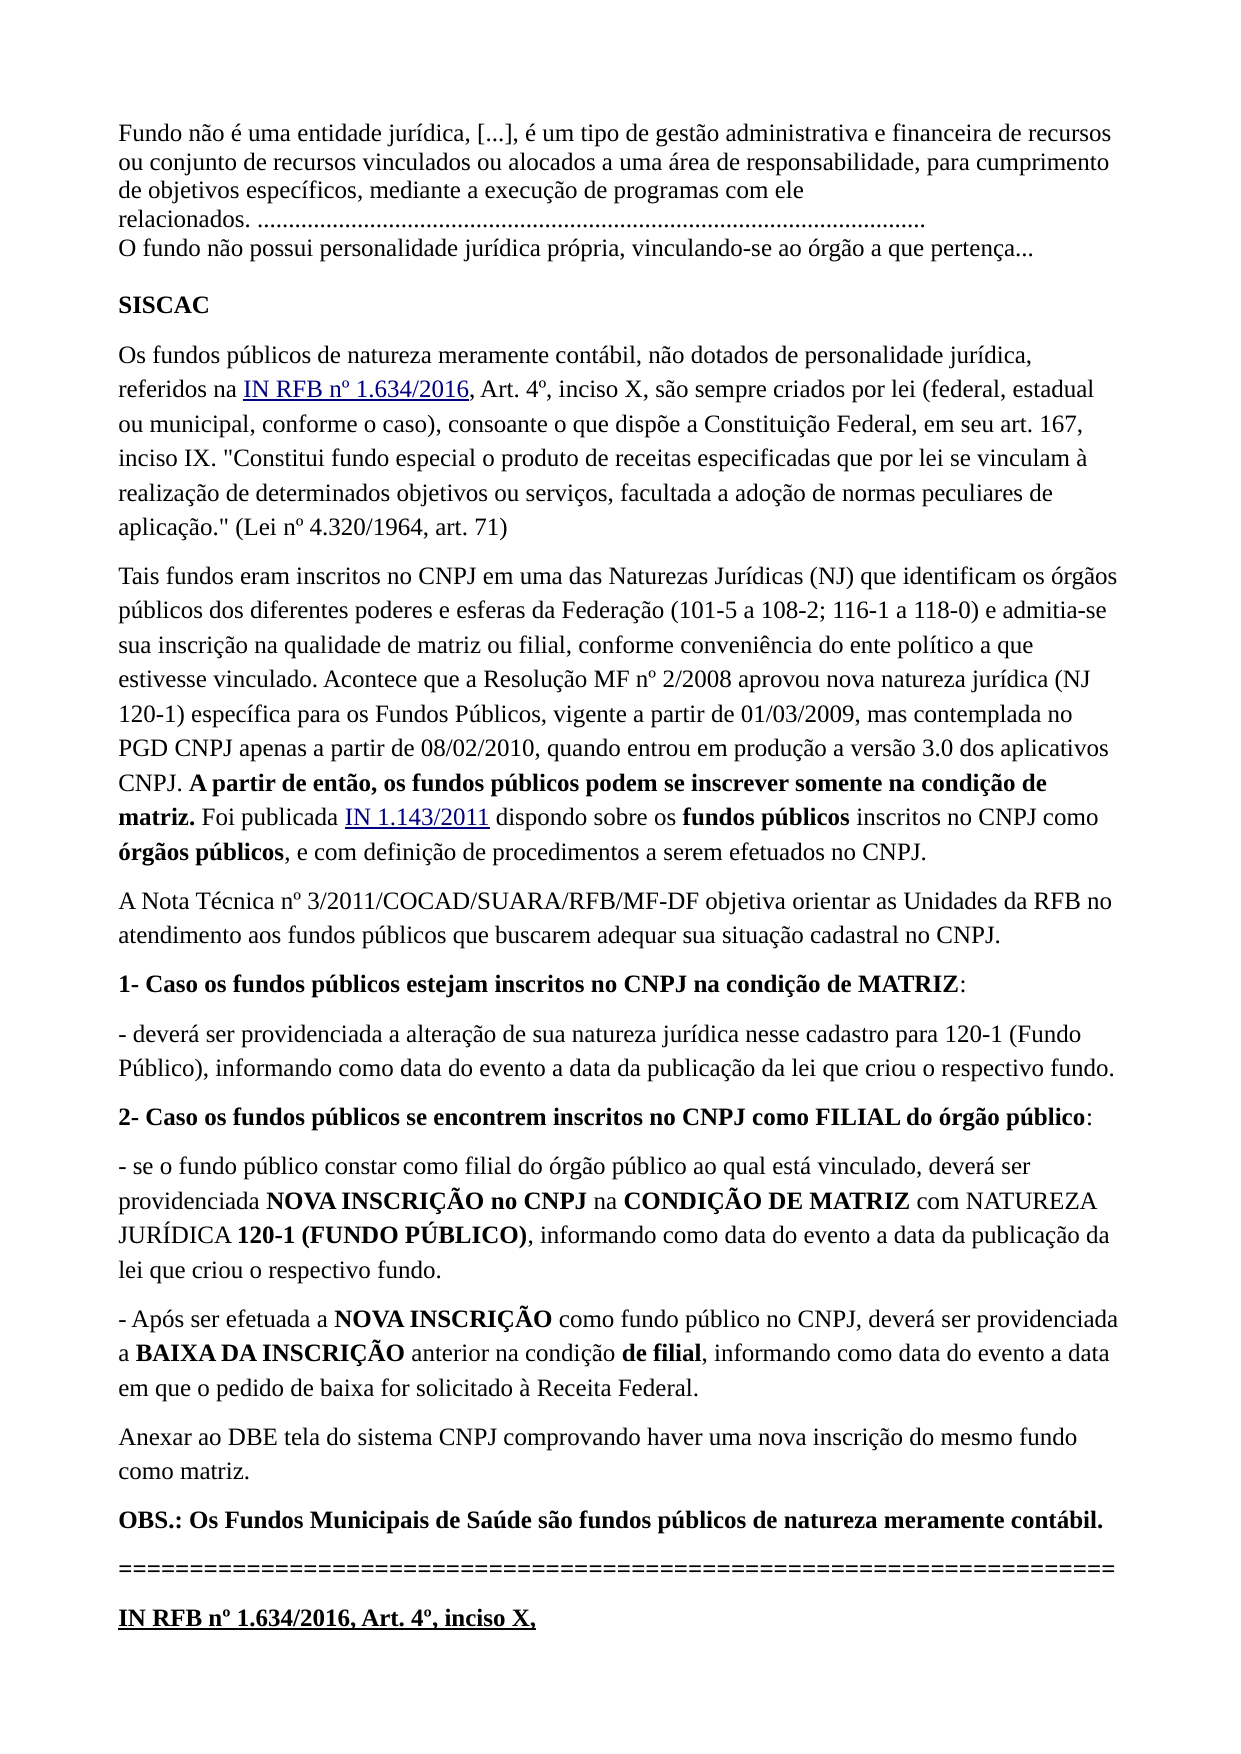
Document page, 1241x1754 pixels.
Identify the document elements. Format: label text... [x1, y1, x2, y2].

text 1- Caso os fundos públicos estejam inscritos no CNPJ na condição de MATRIZ: [118, 969, 1122, 998]
text OBS.: Os Fundos Municipais de Saúde são fundos públicos de natureza meramente contábil. [118, 1505, 1122, 1534]
text SISCAC [118, 291, 1122, 319]
text IN RFB nº 1.634/2016, Art. 4º, inciso X, [118, 1603, 1122, 1632]
text - Após ser efetuada a NOVA INSCRIÇÃO como fundo público no CNPJ, deverá ser providenciada a BAIXA DA INSCRIÇÃO anterior na condição de filial, informando como data do evento a data em que o pedido de baixa for solicitado à Receita Federal. [118, 1304, 1122, 1401]
text ====================================================================== [118, 1554, 1122, 1583]
text A Nota Técnica nº 3/2011/COCAD/SUARA/RFB/MF-DF objetiva orientar as Unidades da RFB no atendimento aos fundos públicos que buscarem adequar sua situação cadastral no CNPJ. [118, 886, 1122, 949]
text Tais fundos eram inscritos no CNPJ em uma das Naturezas Jurídicas (NJ) que identificam os órgãos públicos dos diferentes poderes e esferas da Federação (101-5 a 108-2; 116-1 a 118-0) e admitia-se sua inscrição na qualidade de matriz ou filial, conforme conveniência do ente político a que estivesse vinculado. Acontece que a Resolução MF nº 2/2008 aprovou nova natureza jurídica (NJ 120-1) específica para os Fundos Públicos, vigente a partir de 01/03/2009, mas contemplada no PGD CNPJ apenas a partir de 08/02/2010, quando entrou em produção a versão 3.0 dos aplicativos CNPJ. A partir de então, os fundos públicos podem se inscrever somente na condição de matriz. Foi publicada IN 1.143/2011 dispondo sobre os fundos públicos inscritos no CNPJ como órgãos públicos, e com definição de procedimentos a serem efetuados no CNPJ. [118, 561, 1122, 866]
text - deverá ser providenciada a alteração de sua natureza jurídica nesse cadastro para 120-1 (Fundo Público), informando como data do evento a data da publicação da lei que criou o respectivo fundo. [118, 1019, 1122, 1082]
text Os fundos públicos de natureza meramente contábil, não dotados de personalidade jurídica, referidos na IN RFB nº 1.634/2016, Art. 4º, inciso X, são sempre criados por lei (federal, estadual ou municipal, conforme o caso), consoante o que dispõe a Constituição Federal, em seu art. 167, inciso IX. "Constitui fundo especial o produto de receitas especificadas que por lei se vinculam à realização de determinados objetivos ou serviços, facultada a adoção de normas peculiares de aplicação." (Lei nº 4.320/1964, art. 71) [118, 340, 1122, 541]
text Anexar ao DBE tela do sistema CNPJ comprovando haver uma nova inscrição do mesmo fundo como matriz. [118, 1422, 1122, 1485]
text O fundo não possui personalidade jurídica própria, vinculando-se ao órgão a que pertença... [118, 233, 1122, 262]
text - se o fundo público constar como filial do órgão público ao qual está vinculado, deverá ser providenciada NOVA INSCRIÇÃO no CNPJ na CONDIÇÃO DE MATRIZ com NATUREZA JURÍDICA 120-1 (FUNDO PÚBLICO), informando como data do evento a data da publicação da lei que criou o respectivo fundo. [118, 1151, 1122, 1283]
text 2- Caso os fundos públicos se encontrem inscritos no CNPJ como FILIAL do órgão público: [118, 1102, 1122, 1131]
text Fundo não é uma entidade jurídica, [...], é um tipo de gestão administrativa e financeira de recursos ou conjunto de recursos vinculados ou alocados a uma área de responsabilidade, para cumprimento de objetivos específicos, mediante a execução de programas com ele relacionados. ........................................................................................................... [118, 118, 1122, 233]
